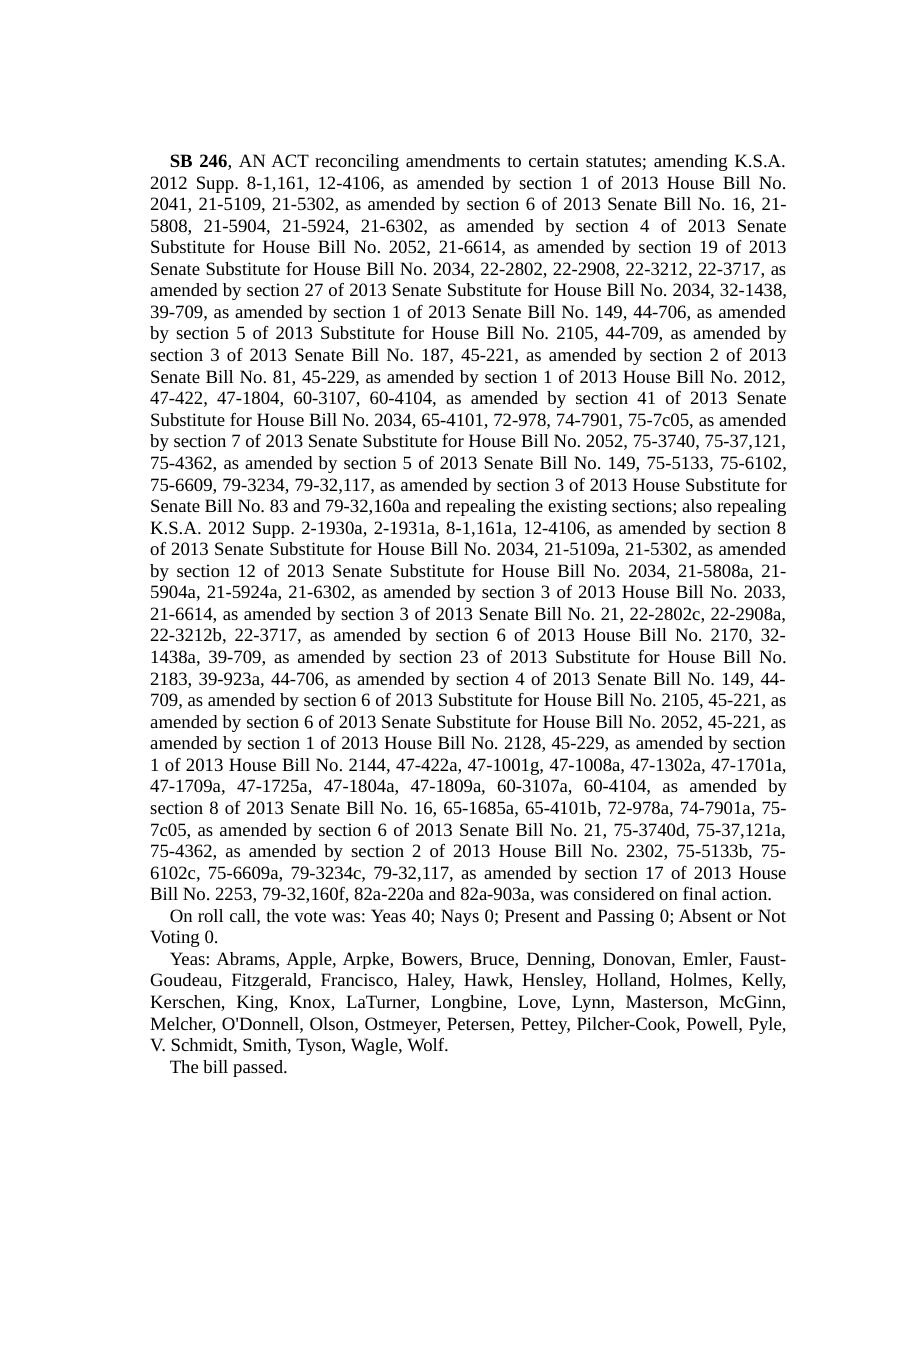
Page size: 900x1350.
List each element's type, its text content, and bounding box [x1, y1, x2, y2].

text Yeas: Abrams, Apple, Arpke, Bowers, Bruce, Denning, Donovan, Emler, Faust-Goudeau, Fitzgerald, Francisco, Haley, Hawk, Hensley, Holland, Holmes, Kelly, Kerschen, King, Knox, LaTurner, Longbine, Love, Lynn, Masterson, McGinn, Melcher, O'Donnell, Olson, Ostmeyer, Petersen, Pettey, Pilcher-Cook, Powell, Pyle, V. Schmidt, Smith, Tyson, Wagle, Wolf. [150, 948, 787, 1056]
text On roll call, the vote was: Yeas 40; Nays 0; Present and Passing 0; Absent or Not Voting 0. [150, 905, 787, 948]
text The bill passed. [150, 1056, 787, 1077]
text SB 246, AN ACT reconciling amendments to certain statutes; amending K.S.A. 2012 Supp. 8-1,161, 12-4106, as amended by section 1 of 2013 House Bill No. 2041, 21-5109, 21-5302, as amended by section 6 of 2013 Senate Bill No. 16, 21-5808, 21-5904, 21-5924, 21-6302, as amended by section 4 of 2013 Senate Substitute for House Bill No. 2052, 21-6614, as amended by section 19 of 2013 Senate Substitute for House Bill No. 2034, 22-2802, 22-2908, 22-3212, 22-3717, as amended by section 27 of 2013 Senate Substitute for House Bill No. 2034, 32-1438, 39-709, as amended by section 1 of 2013 Senate Bill No. 149, 44-706, as amended by section 5 of 2013 Substitute for House Bill No. 2105, 44-709, as amended by section 3 of 2013 Senate Bill No. 187, 45-221, as amended by section 2 of 2013 Senate Bill No. 81, 45-229, as amended by section 1 of 2013 House Bill No. 2012, 47-422, 47-1804, 60-3107, 60-4104, as amended by section 41 of 2013 Senate Substitute for House Bill No. 2034, 65-4101, 72-978, 74-7901, 75-7c05, as amended by section 7 of 2013 Senate Substitute for House Bill No. 2052, 75-3740, 75-37,121, 75-4362, as amended by section 5 of 2013 Senate Bill No. 149, 75-5133, 75-6102, 75-6609, 79-3234, 79-32,117, as amended by section 3 of 2013 House Substitute for Senate Bill No. 83 and 79-32,160a and repealing the existing sections; also repealing K.S.A. 2012 Supp. 2-1930a, 2-1931a, 8-1,161a, 12-4106, as amended by section 8 of 2013 Senate Substitute for House Bill No. 2034, 21-5109a, 21-5302, as amended by section 12 of 2013 Senate Substitute for House Bill No. 2034, 21-5808a, 21-5904a, 21-5924a, 21-6302, as amended by section 3 of 2013 House Bill No. 2033, 21-6614, as amended by section 3 of 2013 Senate Bill No. 21, 22-2802c, 22-2908a, 22-3212b, 22-3717, as amended by section 6 of 2013 House Bill No. 2170, 32-1438a, 39-709, as amended by section 23 of 2013 Substitute for House Bill No. 2183, 39-923a, 44-706, as amended by section 4 of 2013 Senate Bill No. 149, 44-709, as amended by section 6 of 2013 Substitute for House Bill No. 2105, 45-221, as amended by section 6 of 2013 Senate Substitute for House Bill No. 2052, 45-221, as amended by section 1 of 2013 House Bill No. 2128, 45-229, as amended by section 1 of 2013 House Bill No. 2144, 47-422a, 47-1001g, 47-1008a, 47-1302a, 47-1701a, 47-1709a, 47-1725a, 47-1804a, 47-1809a, 60-3107a, 60-4104, as amended by section 8 of 2013 Senate Bill No. 16, 65-1685a, 65-4101b, 72-978a, 74-7901a, 75-7c05, as amended by section 6 of 2013 Senate Bill No. 21, 75-3740d, 75-37,121a, 75-4362, as amended by section 2 of 2013 House Bill No. 2302, 75-5133b, 75-6102c, 75-6609a, 79-3234c, 79-32,117, as amended by section 17 of 2013 House Bill No. 2253, 79-32,160f, 82a-220a and 82a-903a, was considered on final action. [150, 150, 787, 905]
